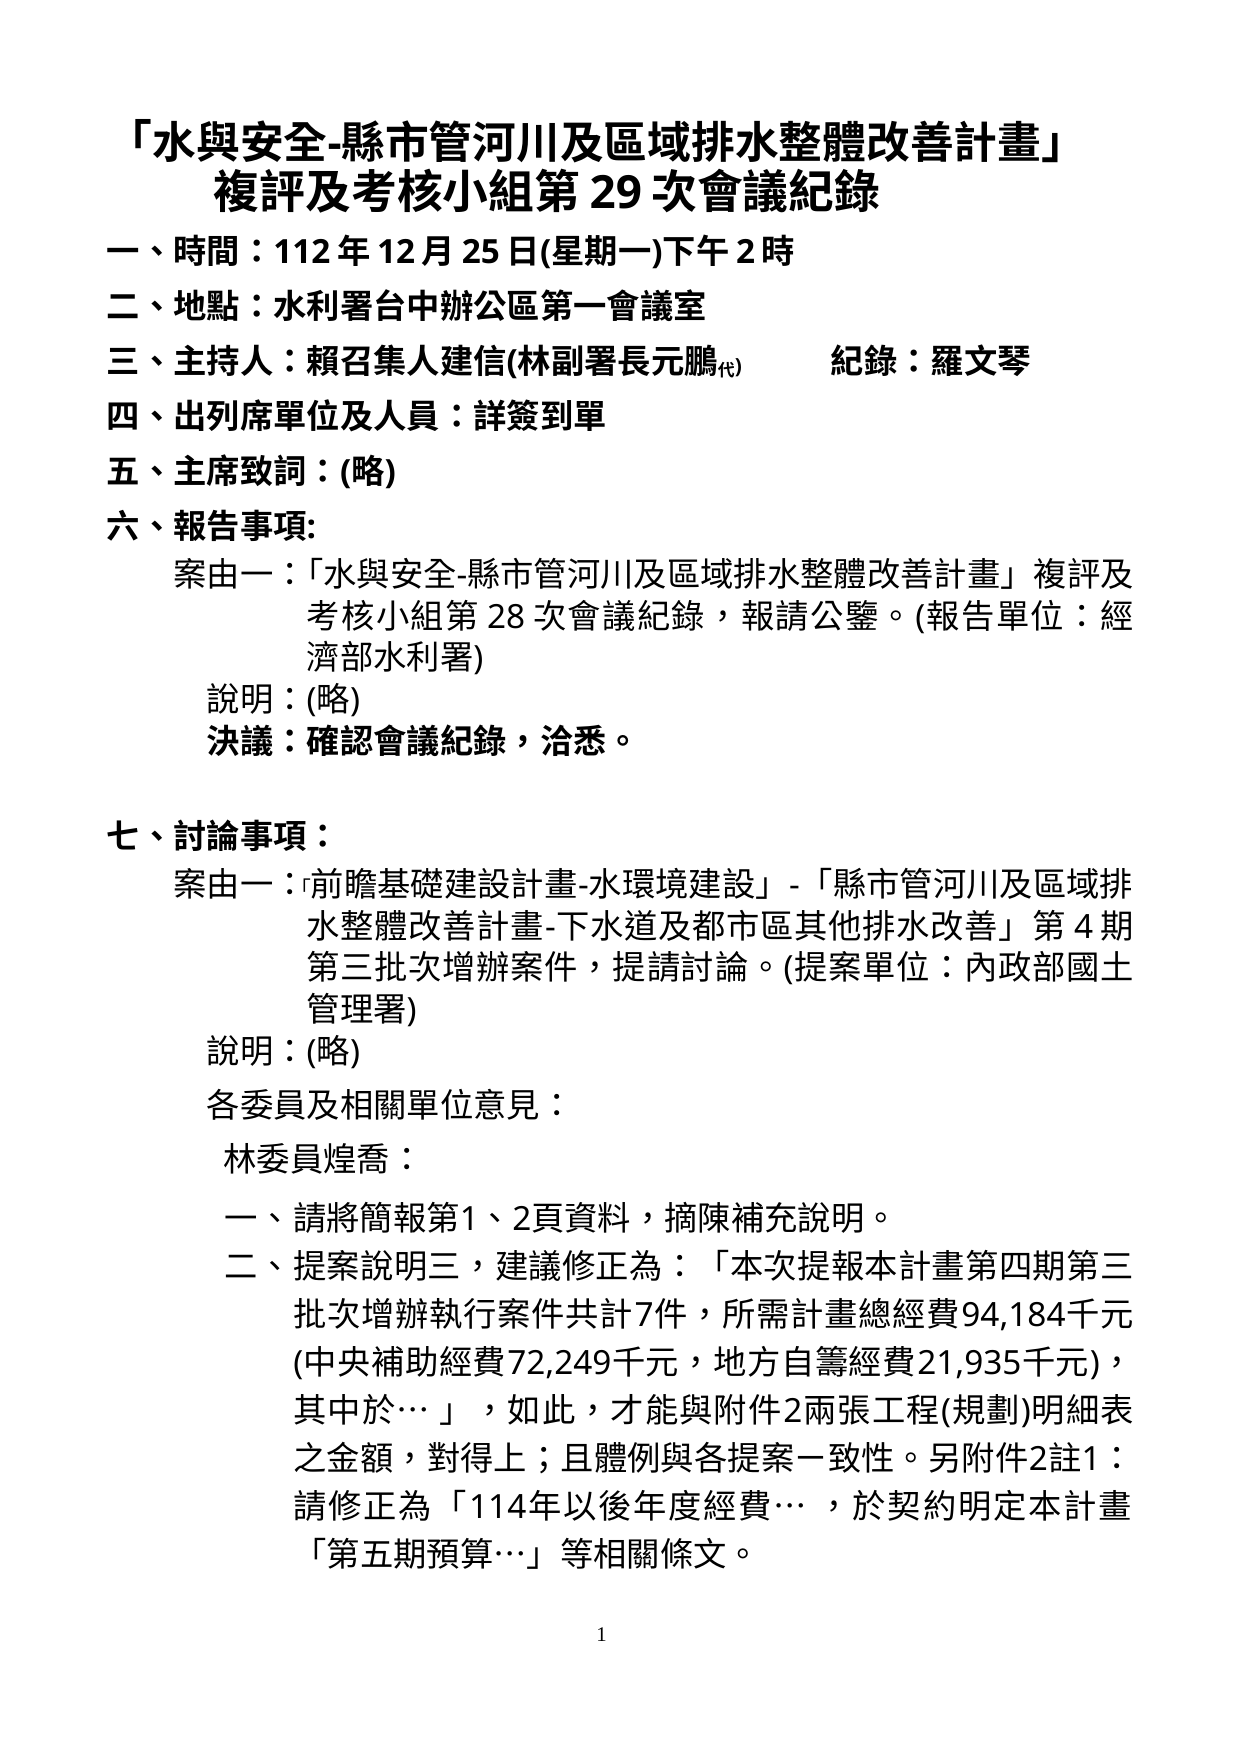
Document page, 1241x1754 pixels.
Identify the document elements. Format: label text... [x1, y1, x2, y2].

text 案由一：「水與安全-縣市管河川及區域排水整體改善計畫」複評及考核小組第28次會議紀錄，報請公鑒。(報告單位：經濟部水利署) [173, 553, 1134, 678]
text 各委員及相關單位意見： [206, 1084, 1134, 1126]
text 林委員煌喬： [223, 1138, 1134, 1180]
text 一、時間：112年12月25日(星期一)下午2時 [106, 223, 1134, 273]
text 「水與安全-縣市管河川及區域排水整體改善計畫」 [106, 118, 1134, 168]
text 決議：確認會議紀錄，洽悉。 [206, 720, 1134, 761]
text 四、出列席單位及人員：詳簽到單 [106, 388, 1134, 438]
text 複評及考核小組第29次會議紀錄 [106, 168, 1134, 218]
text 七、討論事項： [106, 808, 1134, 858]
text 說明：(略) [206, 1030, 1134, 1071]
list 提案說明三，建議修正為：「本次提報本計畫第四期第三批次增辦執行案件共計7件，所需計畫總經費94,184千元(中央補助經費72,249千元，地方自籌經費21,935千元)，其中於… 」，如此，才能與附件2兩張工程(規劃)明細表之金額，對得上；且體例與各提案ㄧ致性。另附件2註1：請修正為「114年以後年度經費… ，於契約明定本計畫「第五期預算…」等相關條文。 [224, 1240, 1134, 1576]
text 六、報告事項: [106, 498, 1134, 548]
text 案由一：「前瞻基礎建設計畫-水環境建設」-「縣市管河川及區域排水整體改善計畫-下水道及都市區其他排水改善」第4期第三批次增辦案件，提請討論。(提案單位：內政部國土管理署) [173, 863, 1134, 1030]
text 三、主持人：賴召集人建信(林副署長元鵬代) 紀錄：羅文琴 [106, 333, 1134, 383]
text 五、主席致詞：(略) [106, 443, 1134, 493]
text 說明：(略) [206, 678, 1134, 720]
text 二、地點：水利署台中辦公區第一會議室 [106, 278, 1134, 328]
list 請將簡報第1、2頁資料，摘陳補充說明。 [224, 1192, 1134, 1240]
